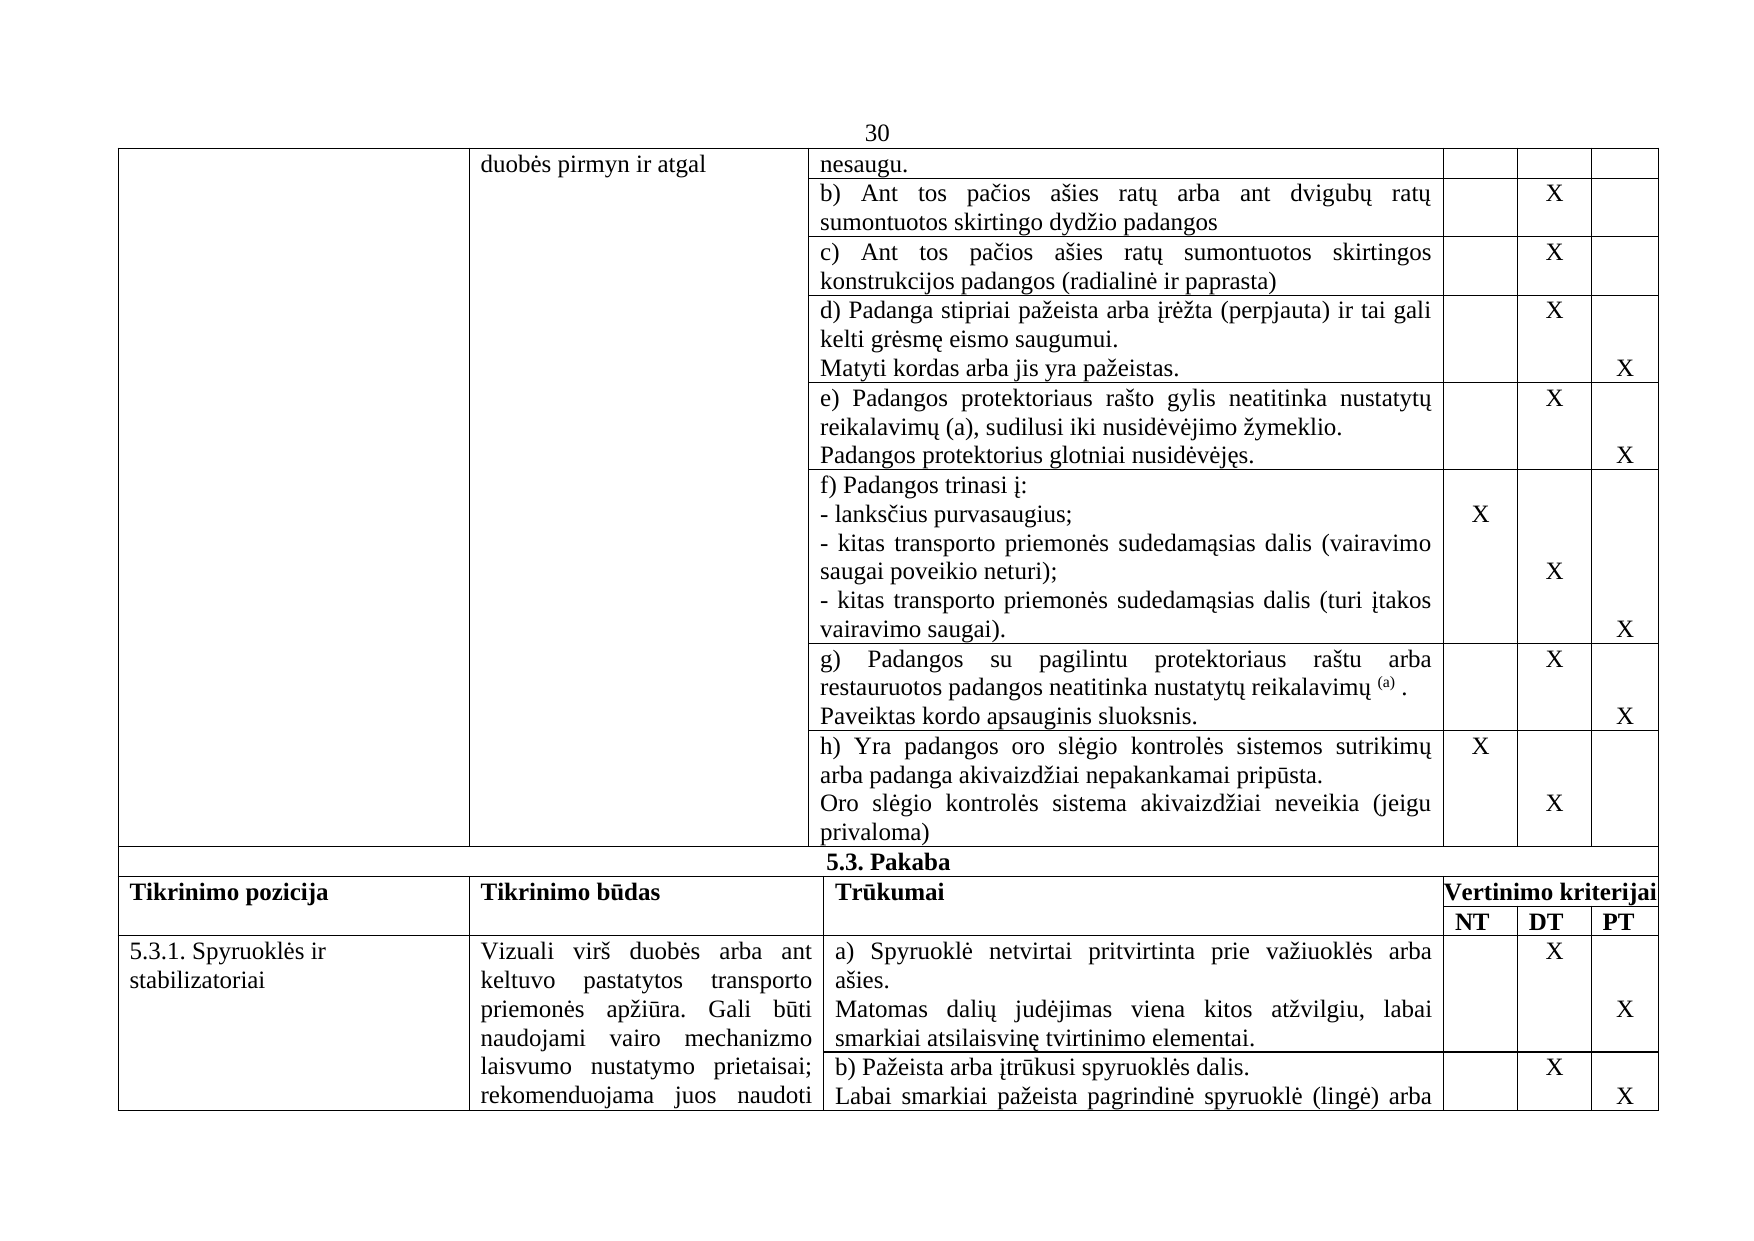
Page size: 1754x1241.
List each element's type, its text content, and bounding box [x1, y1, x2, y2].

table_cell X [1518, 296, 1591, 382]
table_cell X [1518, 644, 1591, 730]
table_cell X [1592, 936, 1658, 1051]
table_cell 5.3.1. Spyruoklės ir stabilizatoriai [119, 936, 469, 1110]
table_cell X [1518, 237, 1591, 294]
table_cell Vizuali virš duobės arba ant keltuvo pastatytos transporto priemonės apžiūra. Gali būti naudojami vairo mechanizmo laisvumo nustatymo prietaisai; rekomenduojama juos naudoti [470, 936, 823, 1110]
table_cell duobės pirmyn ir atgal [470, 149, 808, 846]
table_cell [1592, 731, 1658, 846]
table_cell Trūkumai [824, 877, 1443, 935]
table_cell [1592, 179, 1658, 236]
table_cell [119, 149, 469, 846]
table_cell [1518, 149, 1591, 177]
table_cell X [1518, 1053, 1591, 1110]
table_cell c) Ant tos pačios ašies ratų sumontuotos skirtingos konstrukcijos padangos (radialinė ir paprasta) [809, 237, 1443, 294]
table_cell 5.3. Pakaba [119, 847, 1658, 876]
table_cell X [1592, 296, 1658, 382]
table_cell [1444, 296, 1517, 382]
table_cell f) Padangos trinasi į: - lanksčius purvasaugius; - kitas transporto priemonės sudedamąsias dalis (vairavimo saugai poveikio neturi); - kitas transporto priemonės sudedamąsias dalis (turi įtakos vairavimo saugai). [809, 470, 1443, 643]
table_cell [1444, 179, 1517, 236]
table_cell Tikrinimo pozicija [119, 877, 469, 935]
table_cell h) Yra padangos oro slėgio kontrolės sistemos sutrikimų arba padanga akivaizdžiai nepakankamai pripūsta. Oro slėgio kontrolės sistema akivaizdžiai neveikia (jeigu privaloma) [809, 731, 1443, 846]
table_cell X [1592, 383, 1658, 469]
table_cell X [1592, 644, 1658, 730]
table_cell g) Padangos su pagilintu protektoriaus raštu arba restauruotos padangos neatitinka nustatytų reikalavimų (a) . Paveiktas kordo apsauginis sluoksnis. [809, 644, 1443, 730]
table_cell X [1518, 936, 1591, 1051]
table_cell [1444, 149, 1517, 177]
table_cell X [1518, 470, 1591, 643]
table_cell X [1592, 470, 1658, 643]
table_cell X [1518, 179, 1591, 236]
table_cell X [1592, 1053, 1658, 1110]
table_cell b) Pažeista arba įtrūkusi spyruoklės dalis. Labai smarkiai pažeista pagrindinė spyruoklė (lingė) arba [824, 1053, 1443, 1110]
table_cell [1444, 237, 1517, 294]
table_cell X [1518, 731, 1591, 846]
table_cell DT [1518, 907, 1591, 935]
table_cell [1592, 149, 1658, 177]
table_cell [1444, 383, 1517, 469]
table_cell X [1444, 470, 1517, 643]
table_cell [1444, 1053, 1517, 1110]
table_cell nesaugu. [809, 149, 1443, 177]
table_cell Tikrinimo būdas [470, 877, 823, 935]
table_cell [1444, 936, 1517, 1051]
table_cell e) Padangos protektoriaus rašto gylis neatitinka nustatytų reikalavimų (a), sudilusi iki nusidėvėjimo žymeklio. Padangos protektorius glotniai nusidėvėjęs. [809, 383, 1443, 469]
table_cell d) Padanga stipriai pažeista arba įrėžta (perpjauta) ir tai gali kelti grėsmę eismo saugumui. Matyti kordas arba jis yra pažeistas. [809, 296, 1443, 382]
table_cell a) Spyruoklė netvirtai pritvirtinta prie važiuoklės arba ašies. Matomas dalių judėjimas viena kitos atžvilgiu, labai smarkiai atsilaisvinę tvirtinimo elementai. [824, 936, 1443, 1051]
table_cell X [1444, 731, 1517, 846]
table_cell X [1518, 383, 1591, 469]
table_cell NT [1444, 907, 1517, 935]
table_cell [1444, 644, 1517, 730]
table_cell b) Ant tos pačios ašies ratų arba ant dvigubų ratų sumontuotos skirtingo dydžio padangos [809, 179, 1443, 236]
table_cell PT [1592, 907, 1658, 935]
table_cell Vertinimo kriterijai [1444, 877, 1658, 906]
table_cell [1592, 237, 1658, 294]
